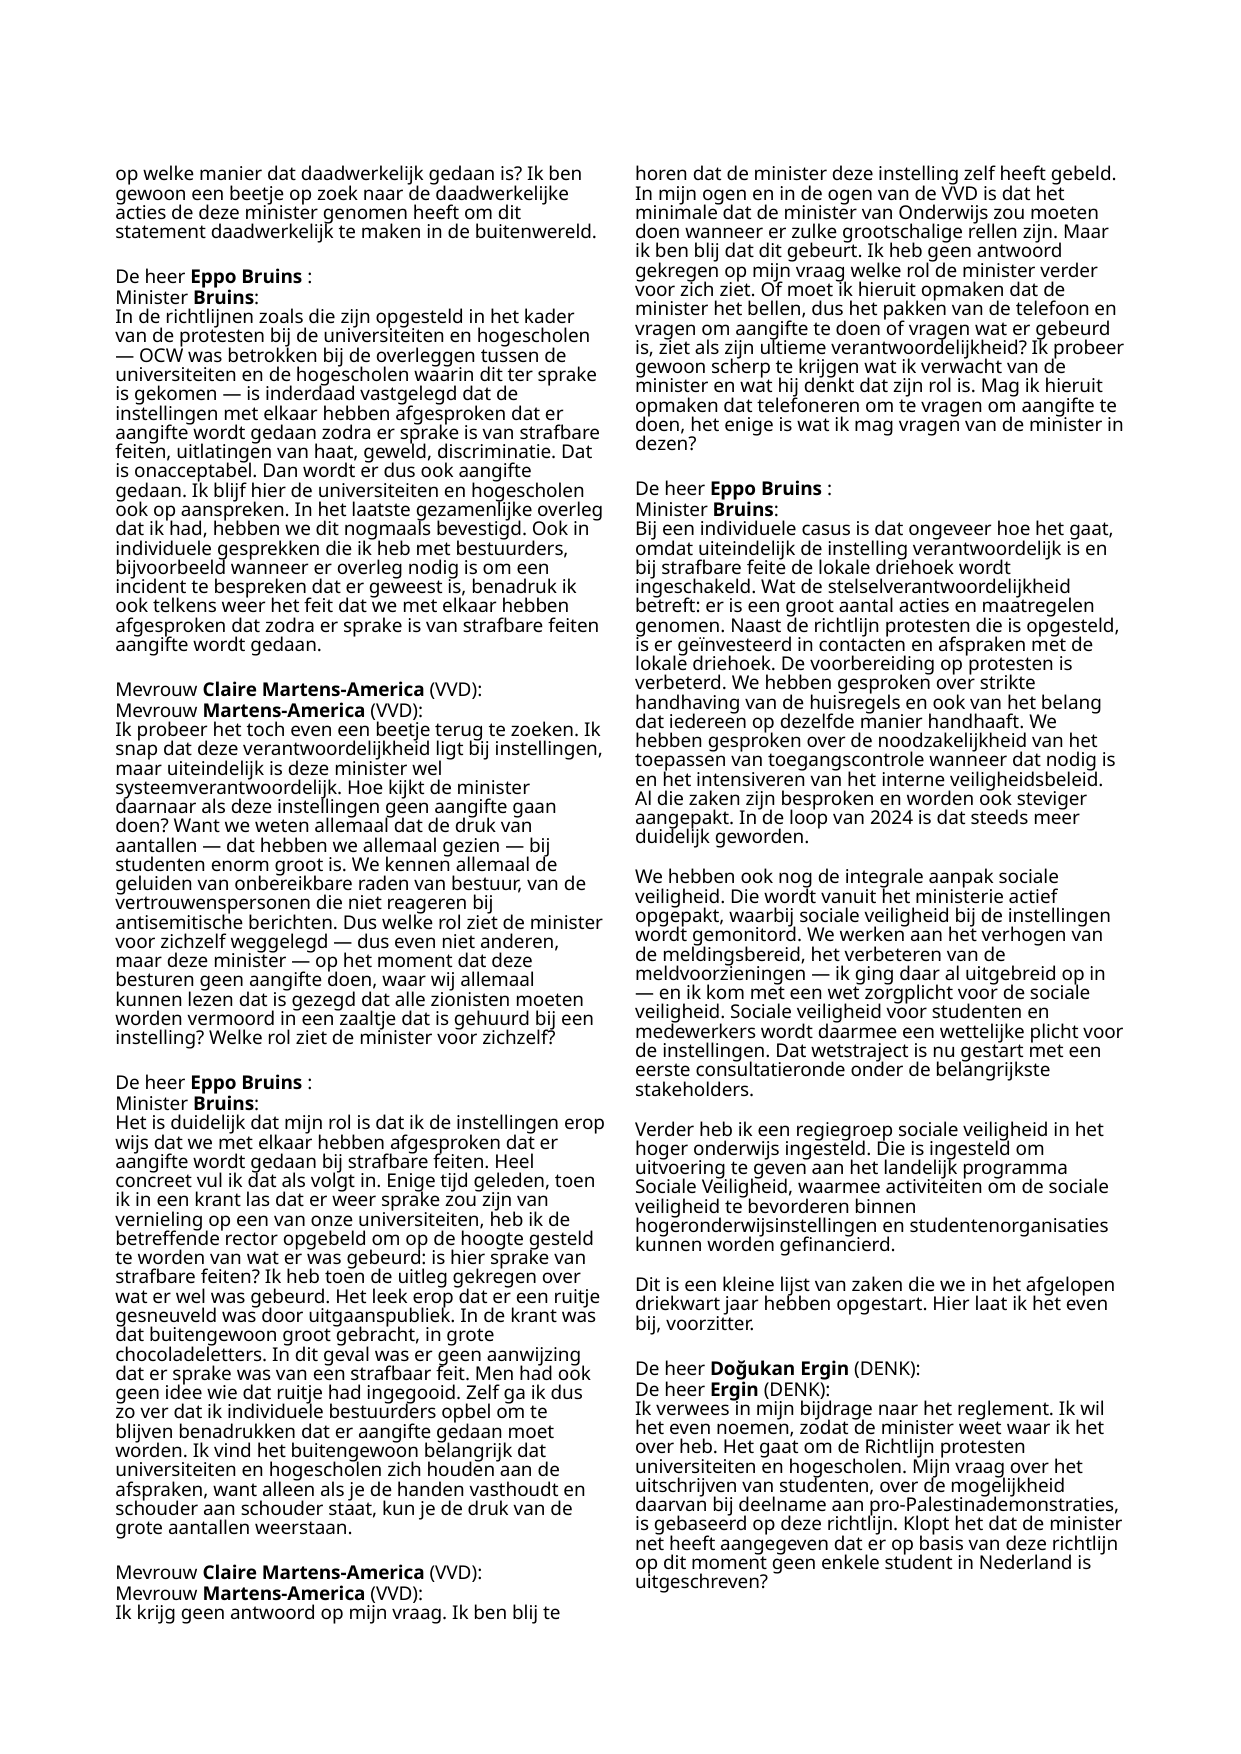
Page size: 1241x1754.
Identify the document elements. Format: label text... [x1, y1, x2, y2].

text In de richtlijnen zoals die zijn opgesteld in het kader van de protesten bij de universiteiten en hogescholen — OCW was betrokken bij de overleggen tussen de universiteiten en de hogescholen waarin dit ter sprake is gekomen — is inderdaad vastgelegd dat de instellingen met elkaar hebben afgesproken dat er aangifte wordt gedaan zodra er sprake is van strafbare feiten, uitlatingen van haat, geweld, discriminatie. Dat is onacceptabel. Dan wordt er dus ook aangifte gedaan. Ik blijf hier de universiteiten en hogescholen ook op aanspreken. In het laatste gezamenlijke overleg dat ik had, hebben we dit nogmaals bevestigd. Ook in individuele gesprekken die ik heb met bestuurders, bijvoorbeeld wanneer er overleg nodig is om een incident te bespreken dat er geweest is, benadruk ik ook telkens weer het feit dat we met elkaar hebben afgesproken dat zodra er sprake is van strafbare feiten aangifte wordt gedaan. [115, 308, 605, 655]
text Bij een individuele casus is dat ongeveer hoe het gaat, omdat uiteindelijk de instelling verantwoordelijk is en bij strafbare feite de lokale driehoek wordt ingeschakeld. Wat de stelselverantwoordelijkheid betreft: er is een groot aantal acties en maatregelen genomen. Naast de richtlijn protesten die is opgesteld, is er geïnvesteerd in contacten en afspraken met de lokale driehoek. De voorbereiding op protesten is verbeterd. We hebben gesproken over strikte handhaving van de huisregels en ook van het belang dat iedereen op dezelfde manier handhaaft. We hebben gesproken over de noodzakelijkheid van het toepassen van toegangscontrole wanneer dat nodig is en het intensiveren van het interne veiligheidsbeleid. Al die zaken zijn besproken en worden ook steviger aangepakt. In de loop van 2024 is dat steeds meer duidelijk geworden. [635, 520, 1125, 848]
text De heer Ergin (DENK): [635, 1381, 1125, 1400]
text Het is duidelijk dat mijn rol is dat ik de instellingen erop wijs dat we met elkaar hebben afgesproken dat er aangifte wordt gedaan bij strafbare feiten. Heel concreet vul ik dat als volgt in. Enige tijd geleden, toen ik in een krant las dat er weer sprake zou zijn van vernieling op een van onze universiteiten, heb ik de betreffende rector opgebeld om op de hoogte gesteld te worden van wat er was gebeurd: is hier sprake van strafbare feiten? Ik heb toen de uitleg gekregen over wat er wel was gebeurd. Het leek erop dat er een ruitje gesneuveld was door uitgaanspubliek. In de krant was dat buitengewoon groot gebracht, in grote chocoladeletters. In dit geval was er geen aanwijzing dat er sprake was van een strafbaar feit. Men had ook geen idee wie dat ruitje had ingegooid. Zelf ga ik dus zo ver dat ik individuele bestuurders opbel om te blijven benadrukken dat er aangifte gedaan moet worden. Ik vind het buitengewoon belangrijk dat universiteiten en hogescholen zich houden aan de afspraken, want alleen als je de handen vasthoudt en schouder aan schouder staat, kun je de druk van de grote aantallen weerstaan. [115, 1114, 605, 1538]
text Ik verwees in mijn bijdrage naar het reglement. Ik wil het even noemen, zodat de minister weet waar ik het over heb. Het gaat om de Richtlijn protesten universiteiten en hogescholen. Mijn vraag over het uitschrijven van studenten, over de mogelijkheid daarvan bij deelname aan pro-Palestinademonstraties, is gebaseerd op deze richtlijn. Klopt het dat de minister net heeft aangegeven dat er op basis van deze richtlijn op dit moment geen enkele student in Nederland is uitgeschreven? [635, 1400, 1125, 1592]
text Dit is een kleine lijst van zaken die we in het afgelopen driekwart jaar hebben opgestart. Hier laat ik het even bij, voorzitter. [635, 1276, 1125, 1334]
text op welke manier dat daadwerkelijk gedaan is? Ik ben gewoon een beetje op zoek naar de daadwerkelijke acties de deze minister genomen heeft om dit statement daadwerkelijk te maken in de buitenwereld. [115, 165, 605, 242]
text De heer Doğukan Ergin (DENK): [635, 1355, 1125, 1381]
text Mevrouw Martens-America (VVD): [115, 702, 605, 721]
text horen dat de minister deze instelling zelf heeft gebeld. In mijn ogen en in de ogen van de VVD is dat het minimale dat de minister van Onderwijs zou moeten doen wanneer er zulke grootschalige rellen zijn. Maar ik ben blij dat dit gebeurt. Ik heb geen antwoord gekregen op mijn vraag welke rol de minister verder voor zich ziet. Of moet ik hieruit opmaken dat de minister het bellen, dus het pakken van de telefoon en vragen om aangifte te doen of vragen wat er gebeurd is, ziet als zijn ultieme verantwoordelijkheid? Ik probeer gewoon scherp te krijgen wat ik verwacht van de minister en wat hij denkt dat zijn rol is. Mag ik hieruit opmaken dat telefoneren om te vragen om aangifte te doen, het enige is wat ik mag vragen van de minister in dezen? [635, 165, 1125, 454]
text Mevrouw Claire Martens-America (VVD): [115, 1559, 605, 1585]
text Ik probeer het toch even een beetje terug te zoeken. Ik snap dat deze verantwoordelijkheid ligt bij instellingen, maar uiteindelijk is deze minister wel systeemverantwoordelijk. Hoe kijkt de minister daarnaar als deze instellingen geen aangifte gaan doen? Want we weten allemaal dat de druk van aantallen — dat hebben we allemaal gezien — bij studenten enorm groot is. We kennen allemaal de geluiden van onbereikbare raden van bestuur, van de vertrouwenspersonen die niet reageren bij antisemitische berichten. Dus welke rol ziet de minister voor zichzelf weggelegd — dus even niet anderen, maar deze minister — op het moment dat deze besturen geen aangifte doen, waar wij allemaal kunnen lezen dat is gezegd dat alle zionisten moeten worden vermoord in een zaaltje dat is gehuurd bij een instelling? Welke rol ziet de minister voor zichzelf? [115, 721, 605, 1048]
text Ik krijg geen antwoord op mijn vraag. Ik ben blij te [115, 1604, 605, 1623]
text Minister Bruins: [635, 501, 1125, 520]
text Minister Bruins: [115, 289, 605, 308]
text De heer Eppo Bruins : [115, 263, 605, 289]
text Mevrouw Claire Martens-America (VVD): [115, 676, 605, 702]
text Mevrouw Martens-America (VVD): [115, 1585, 605, 1604]
text We hebben ook nog de integrale aanpak sociale veiligheid. Die wordt vanuit het ministerie actief opgepakt, waarbij sociale veiligheid bij de instellingen wordt gemonitord. We werken aan het verhogen van de meldingsbereid, het verbeteren van de meldvoorzieningen — ik ging daar al uitgebreid op in — en ik kom met een wet zorgplicht voor de sociale veiligheid. Sociale veiligheid voor studenten en medewerkers wordt daarmee een wettelijke plicht voor de instellingen. Dat wetstraject is nu gestart met een eerste consultatieronde onder de belangrijkste stakeholders. [635, 868, 1125, 1100]
text Verder heb ik een regiegroep sociale veiligheid in het hoger onderwijs ingesteld. Die is ingesteld om uitvoering te geven aan het landelijk programma Sociale Veiligheid, waarmee activiteiten om de sociale veiligheid te bevorderen binnen hogeronderwijsinstellingen en studentenorganisaties kunnen worden gefinancierd. [635, 1121, 1125, 1255]
text Minister Bruins: [115, 1095, 605, 1114]
text De heer Eppo Bruins : [635, 475, 1125, 501]
text De heer Eppo Bruins : [115, 1069, 605, 1095]
